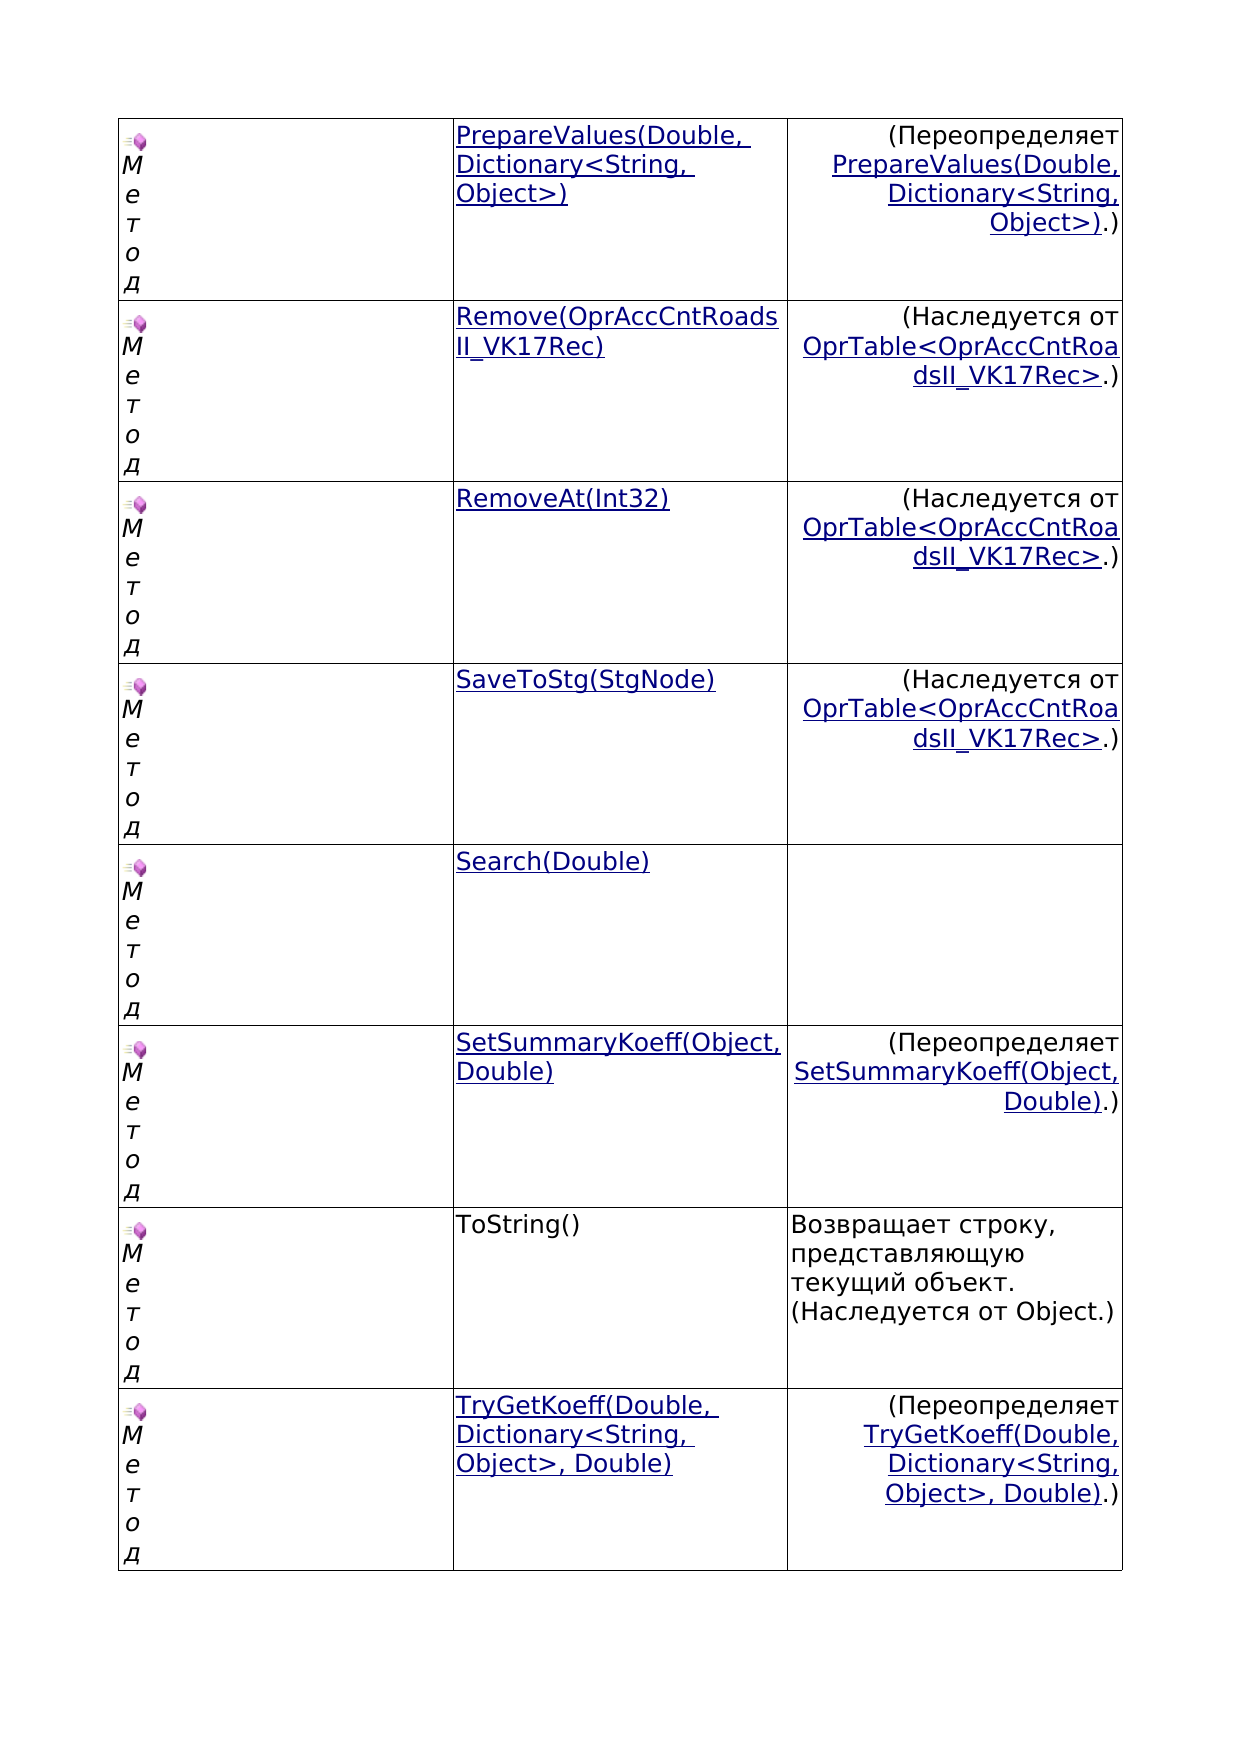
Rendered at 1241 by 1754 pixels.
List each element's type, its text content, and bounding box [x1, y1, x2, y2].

table_cell [119, 664, 453, 844]
table_cell Remove(OprAccCntRoadsII_VK17Rec) [454, 301, 787, 481]
table_cell Search(Double) [454, 845, 787, 1025]
table_cell [119, 1026, 453, 1207]
picture [121, 1041, 147, 1059]
table_cell [119, 301, 453, 481]
table_cell [119, 482, 453, 662]
table_cell SaveToStg(StgNode) [454, 664, 787, 844]
table_cell TryGetKoeff(Double, Dictionary<String, Object>, Double) [454, 1389, 787, 1570]
table_cell [119, 1208, 453, 1388]
table_cell RemoveAt(Int32) [454, 482, 787, 662]
picture [121, 678, 147, 696]
table_cell (Наследуется от OprTable<OprAccCntRoadsII_VK17Rec>.) [788, 301, 1122, 481]
table_cell PrepareValues(Double, Dictionary<String, Object>) [454, 119, 787, 299]
picture [121, 133, 147, 151]
picture [121, 315, 147, 333]
table_cell (Наследуется от OprTable<OprAccCntRoadsII_VK17Rec>.) [788, 482, 1122, 662]
table_cell (Переопределяет SetSummaryKoeff(Object, Double).) [788, 1026, 1122, 1207]
picture [121, 496, 147, 514]
table_cell [119, 1389, 453, 1570]
table_cell (Переопределяет TryGetKoeff(Double, Dictionary<String, Object>, Double).) [788, 1389, 1122, 1570]
table_cell Возвращает строку, представляющую текущий объект. (Наследуется от Object.) [788, 1208, 1122, 1388]
picture [121, 859, 147, 877]
table_cell (Переопределяет PrepareValues(Double, Dictionary<String, Object>).) [788, 119, 1122, 299]
table_cell [119, 119, 453, 299]
table_cell [788, 845, 1122, 1025]
table_cell ToString() [454, 1208, 787, 1388]
table_cell SetSummaryKoeff(Object, Double) [454, 1026, 787, 1207]
table_cell (Наследуется от OprTable<OprAccCntRoadsII_VK17Rec>.) [788, 664, 1122, 844]
picture [121, 1403, 147, 1421]
table_cell [119, 845, 453, 1025]
picture [121, 1222, 147, 1240]
